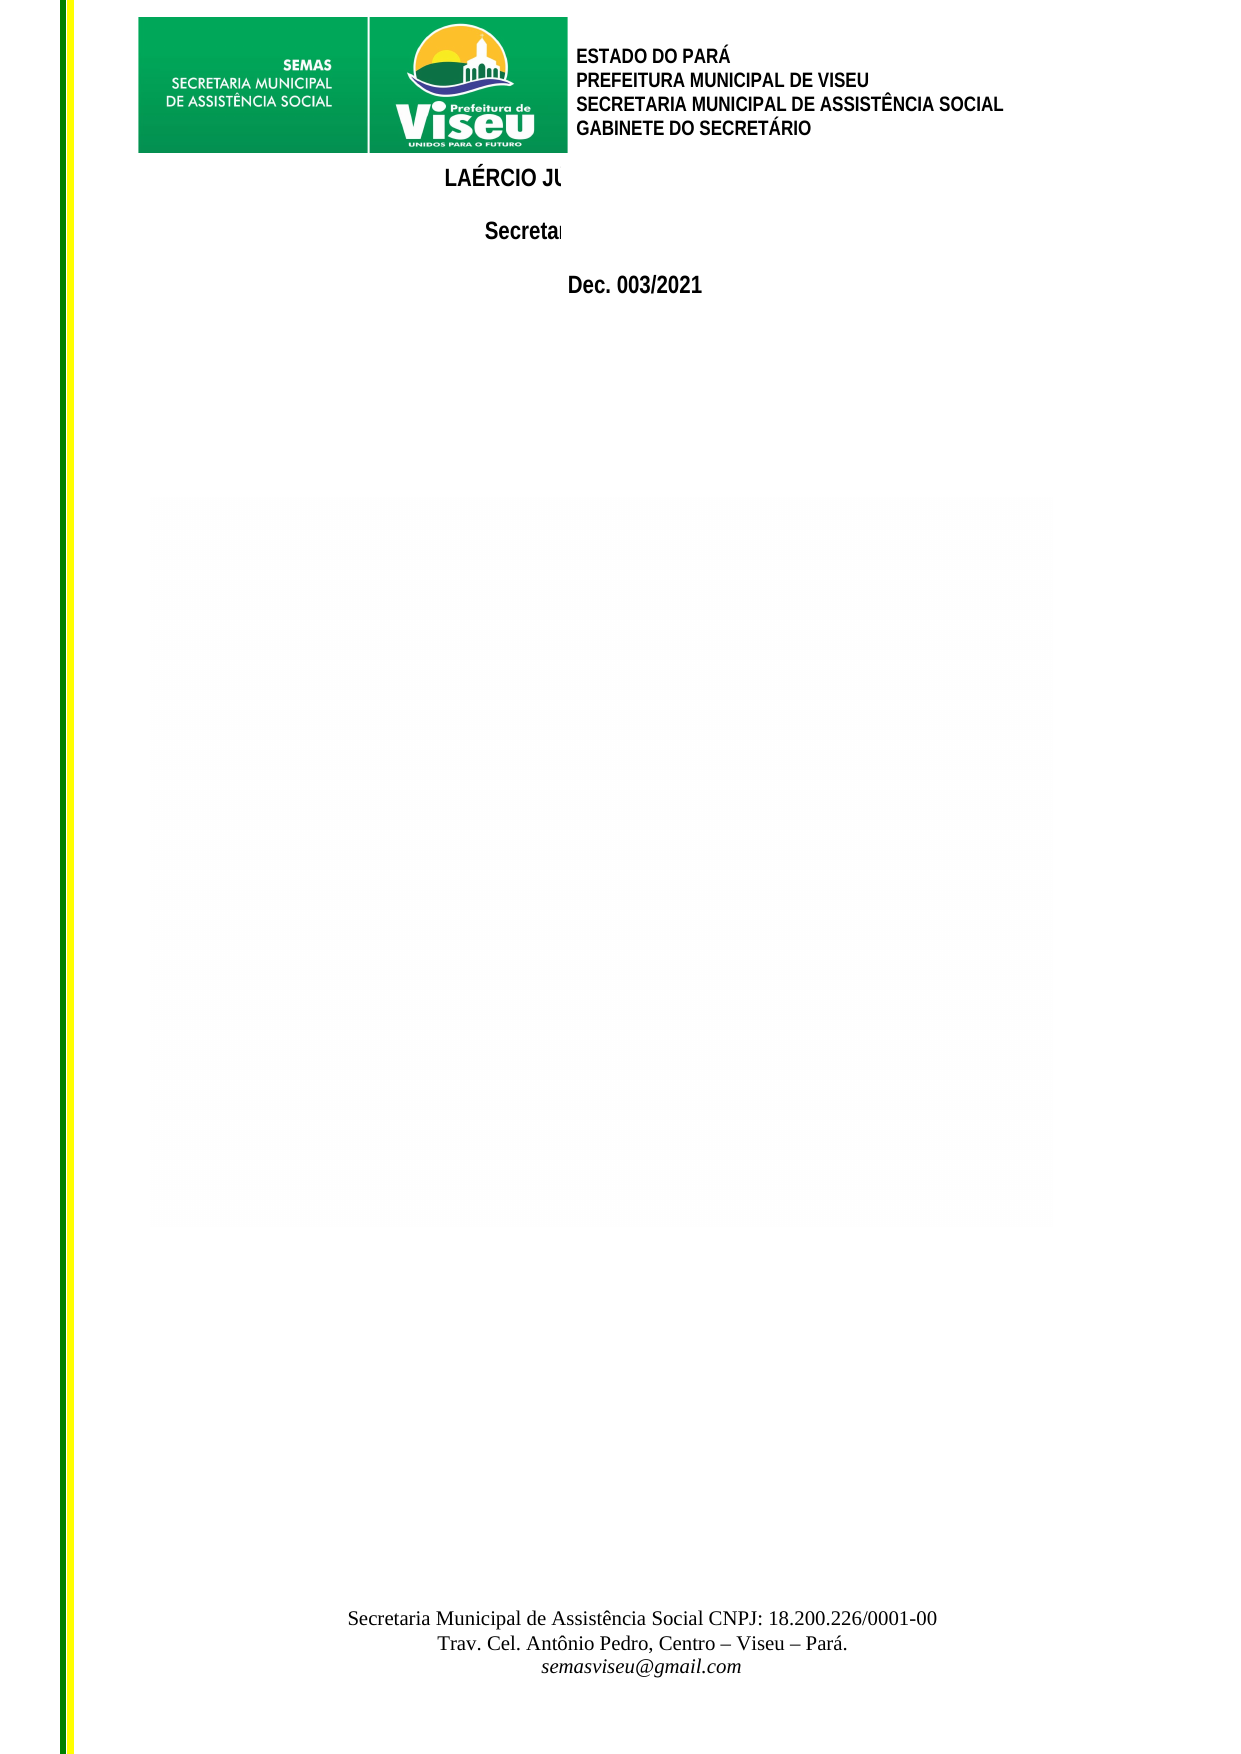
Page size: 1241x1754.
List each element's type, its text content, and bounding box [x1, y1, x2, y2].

text Secretario de Assistência Social [148, 216, 561, 245]
text LAÉRCIO JÚNIOR COSTA NASCIMENTO [1045, 162, 1137, 191]
text Secretario de Assistência Social [1045, 216, 1137, 245]
text LAÉRCIO JÚNIOR COSTA NASCIMENTO [148, 162, 561, 191]
text Dec. 003/2021 [133, 270, 1137, 299]
